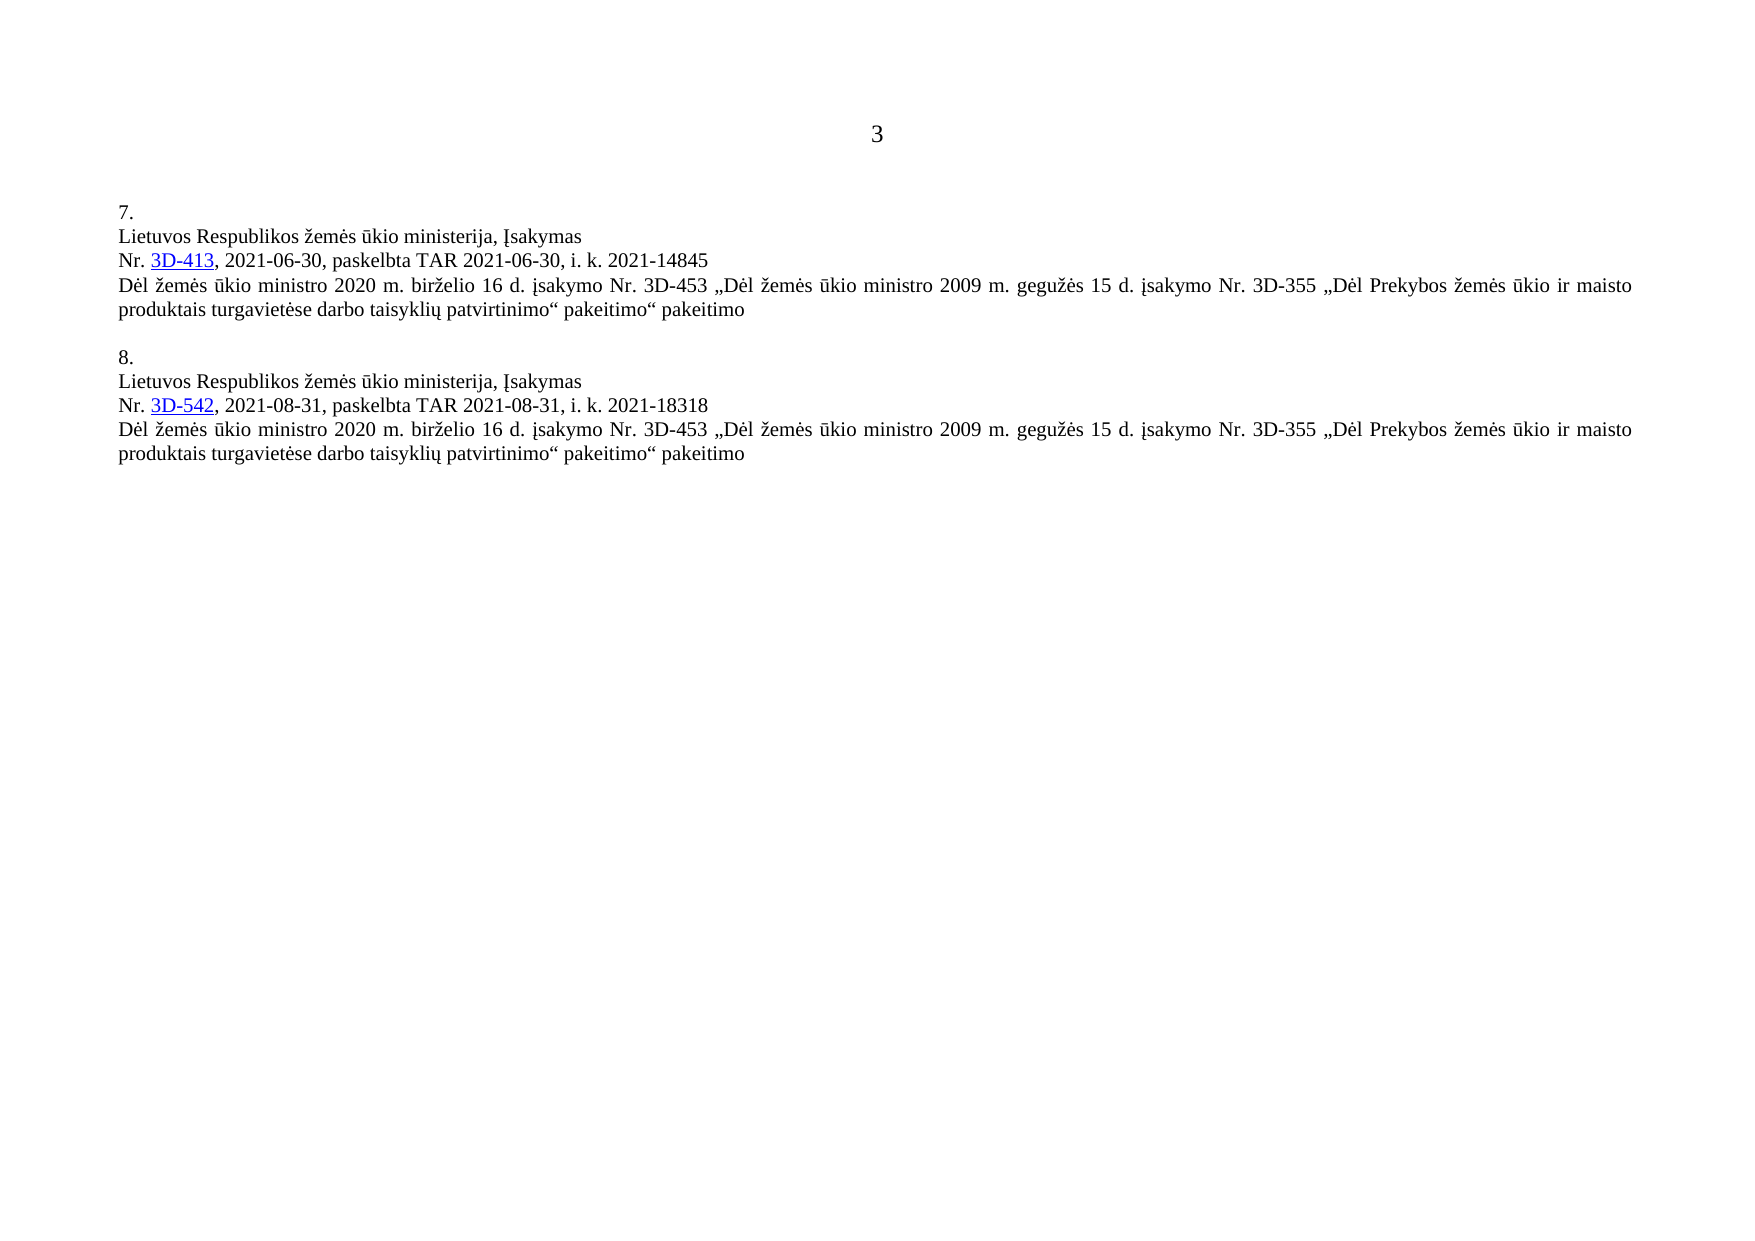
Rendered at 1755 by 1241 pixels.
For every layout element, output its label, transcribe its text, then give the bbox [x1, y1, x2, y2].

text 7. [118, 200, 1636, 224]
text Dėl žemės ūkio ministro 2020 m. birželio 16 d. įsakymo Nr. 3D-453 „Dėl žemės ūkio ministro 2009 m. gegužės 15 d. įsakymo Nr. 3D-355 „Dėl Prekybos žemės ūkio ir maisto produktais turgavietėse darbo taisyklių patvirtinimo“ pakeitimo“ pakeitimo [118, 272, 1636, 321]
text 8. [118, 345, 1636, 369]
text Nr. 3D-542, 2021-08-31, paskelbta TAR 2021-08-31, i. k. 2021-18318 [118, 393, 1636, 417]
text Nr. 3D-413, 2021-06-30, paskelbta TAR 2021-06-30, i. k. 2021-14845 [118, 248, 1636, 272]
text Lietuvos Respublikos žemės ūkio ministerija, Įsakymas [118, 224, 1636, 248]
text Dėl žemės ūkio ministro 2020 m. birželio 16 d. įsakymo Nr. 3D-453 „Dėl žemės ūkio ministro 2009 m. gegužės 15 d. įsakymo Nr. 3D-355 „Dėl Prekybos žemės ūkio ir maisto produktais turgavietėse darbo taisyklių patvirtinimo“ pakeitimo“ pakeitimo [118, 417, 1636, 465]
text Lietuvos Respublikos žemės ūkio ministerija, Įsakymas [118, 369, 1636, 393]
